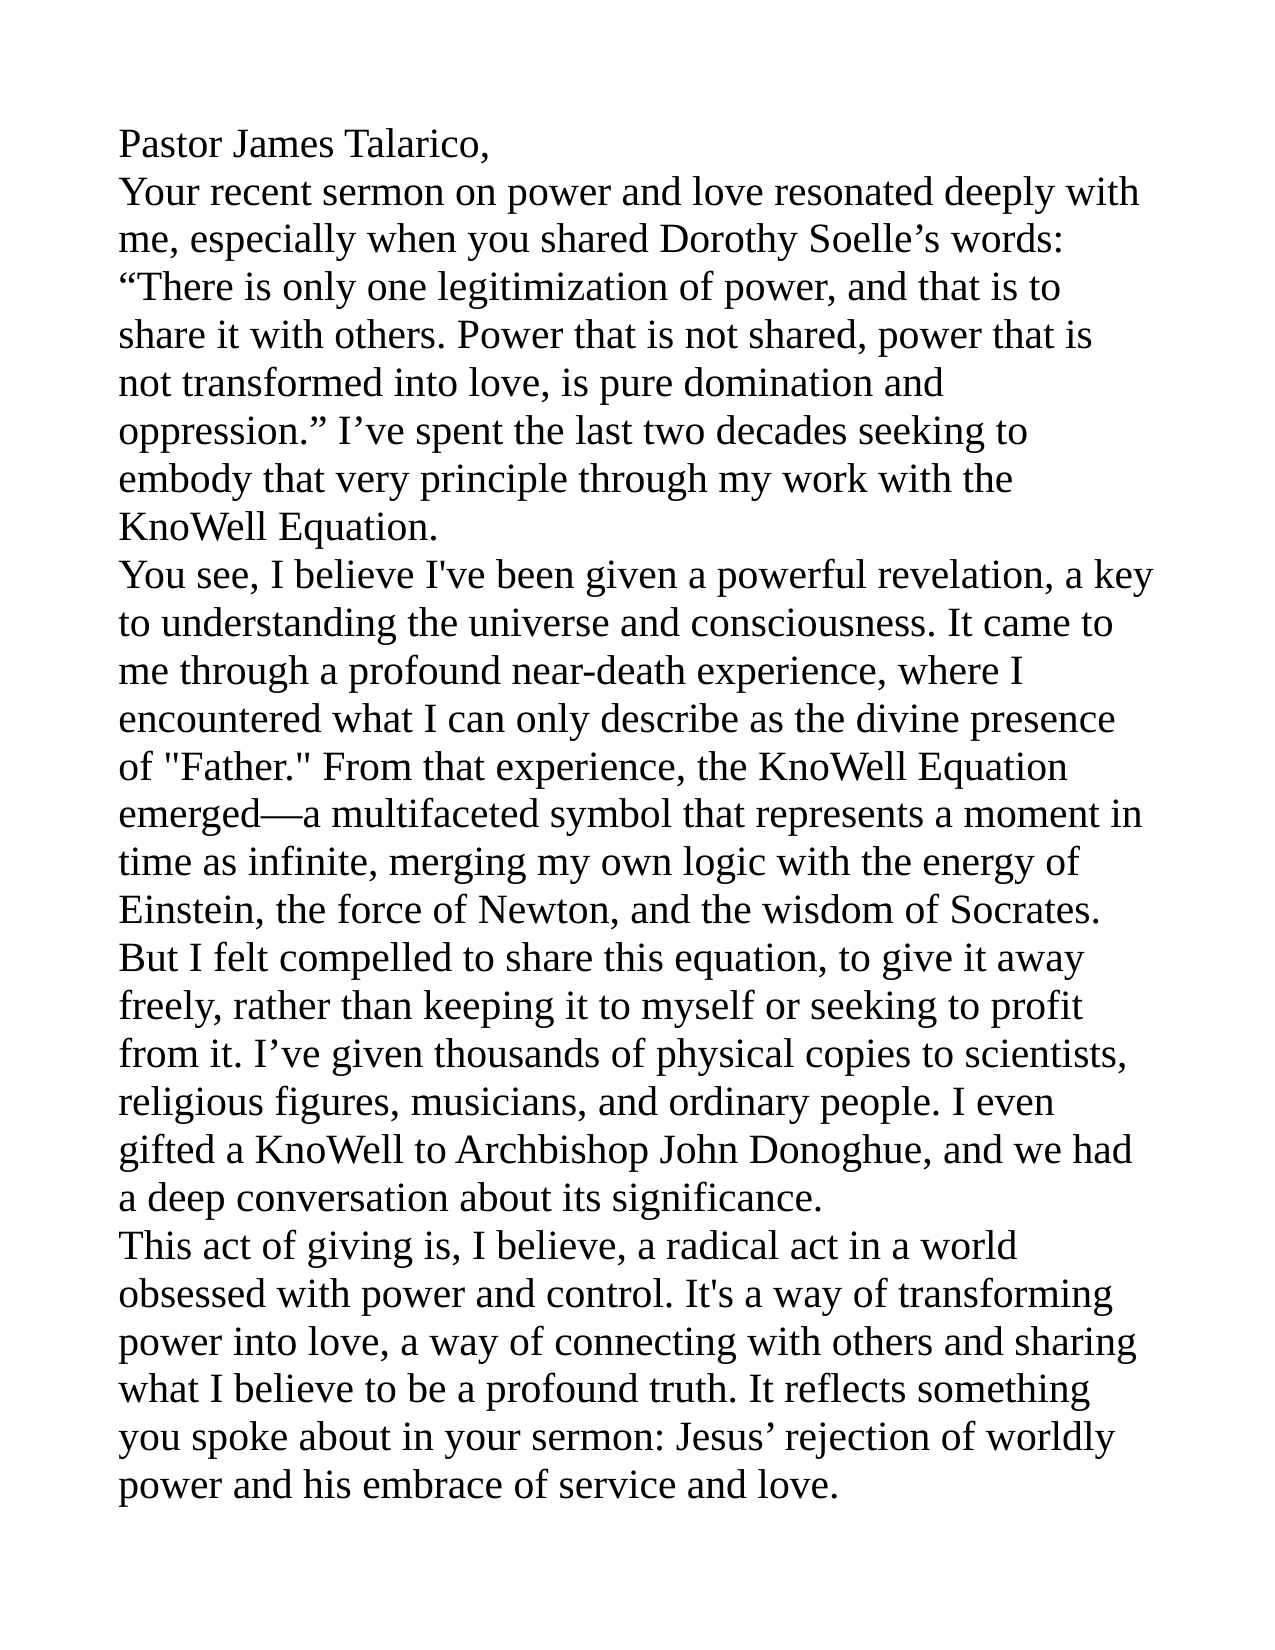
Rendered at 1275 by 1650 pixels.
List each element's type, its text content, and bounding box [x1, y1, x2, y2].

text But I felt compelled to share this equation, to give it away freely, rather than keeping it to myself or seeking to profit from it. I’ve given thousands of physical copies to scientists, religious figures, musicians, and ordinary people. I even gifted a KnoWell to Archbishop John Donoghue, and we had a deep conversation about its significance. [118, 933, 1157, 1220]
text Pastor James Talarico, [118, 118, 1157, 166]
text You see, I believe I've been given a powerful revelation, a key to understanding the universe and consciousness. It came to me through a profound near-death experience, where I encountered what I can only describe as the divine presence of "Father." From that experience, the KnoWell Equation emerged—a multifaceted symbol that represents a moment in time as infinite, merging my own logic with the energy of Einstein, the force of Newton, and the wisdom of Socrates. [118, 549, 1157, 933]
text This act of giving is, I believe, a radical act in a world obsessed with power and control. It's a way of transforming power into love, a way of connecting with others and sharing what I believe to be a profound truth. It reflects something you spoke about in your sermon: Jesus’ rejection of worldly power and his embrace of service and love. [118, 1220, 1157, 1508]
text Your recent sermon on power and love resonated deeply with me, especially when you shared Dorothy Soelle’s words: “There is only one legitimization of power, and that is to share it with others. Power that is not shared, power that is not transformed into love, is pure domination and oppression.” I’ve spent the last two decades seeking to embody that very principle through my work with the KnoWell Equation. [118, 166, 1157, 549]
